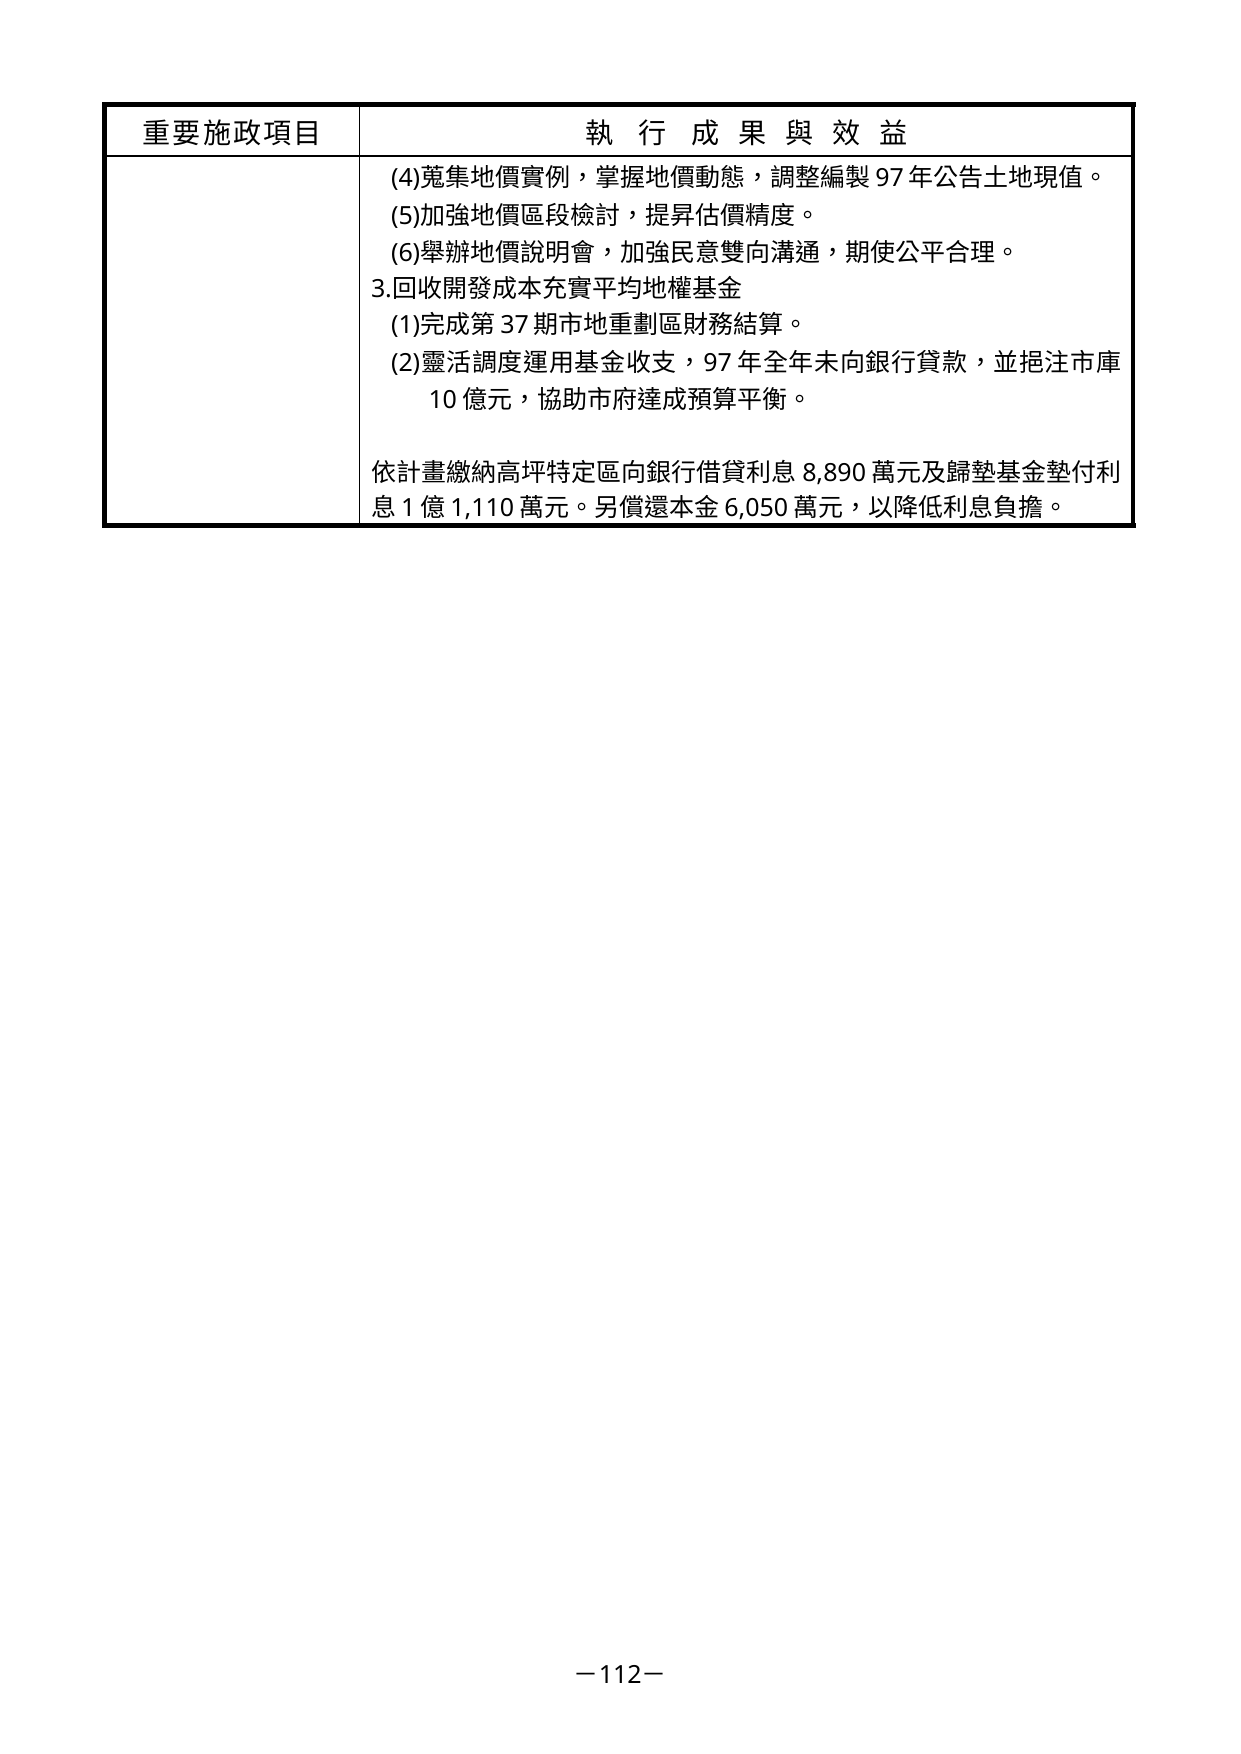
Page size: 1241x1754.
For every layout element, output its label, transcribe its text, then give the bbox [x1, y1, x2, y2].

table_cell [107, 157, 359, 523]
table_header 執 行 成 果 與 效 益 [360, 107, 1131, 155]
table_cell (4)蒐集地價實例，掌握地價動態，調整編製97年公告土地現值。 (5)加強地價區段檢討，提昇估價精度。 (6)舉辦地價說明會，加強民意雙向溝通，期使公平合理。 3.回收開發成本充實平均地權基金 (1)完成第37期市地重劃區財務結算。 (2)靈活調度運用基金收支，97年全年未向銀行貸款，並挹注市庫10億元，協助市府達成預算平衡。 依計畫繳納高坪特定區向銀行借貸利息8,890萬元及歸墊基金墊付利息1億1,110萬元。另償還本金6,050萬元，以降低利息負擔。 [360, 157, 1131, 523]
table_header 重要施政項目 [107, 107, 359, 155]
